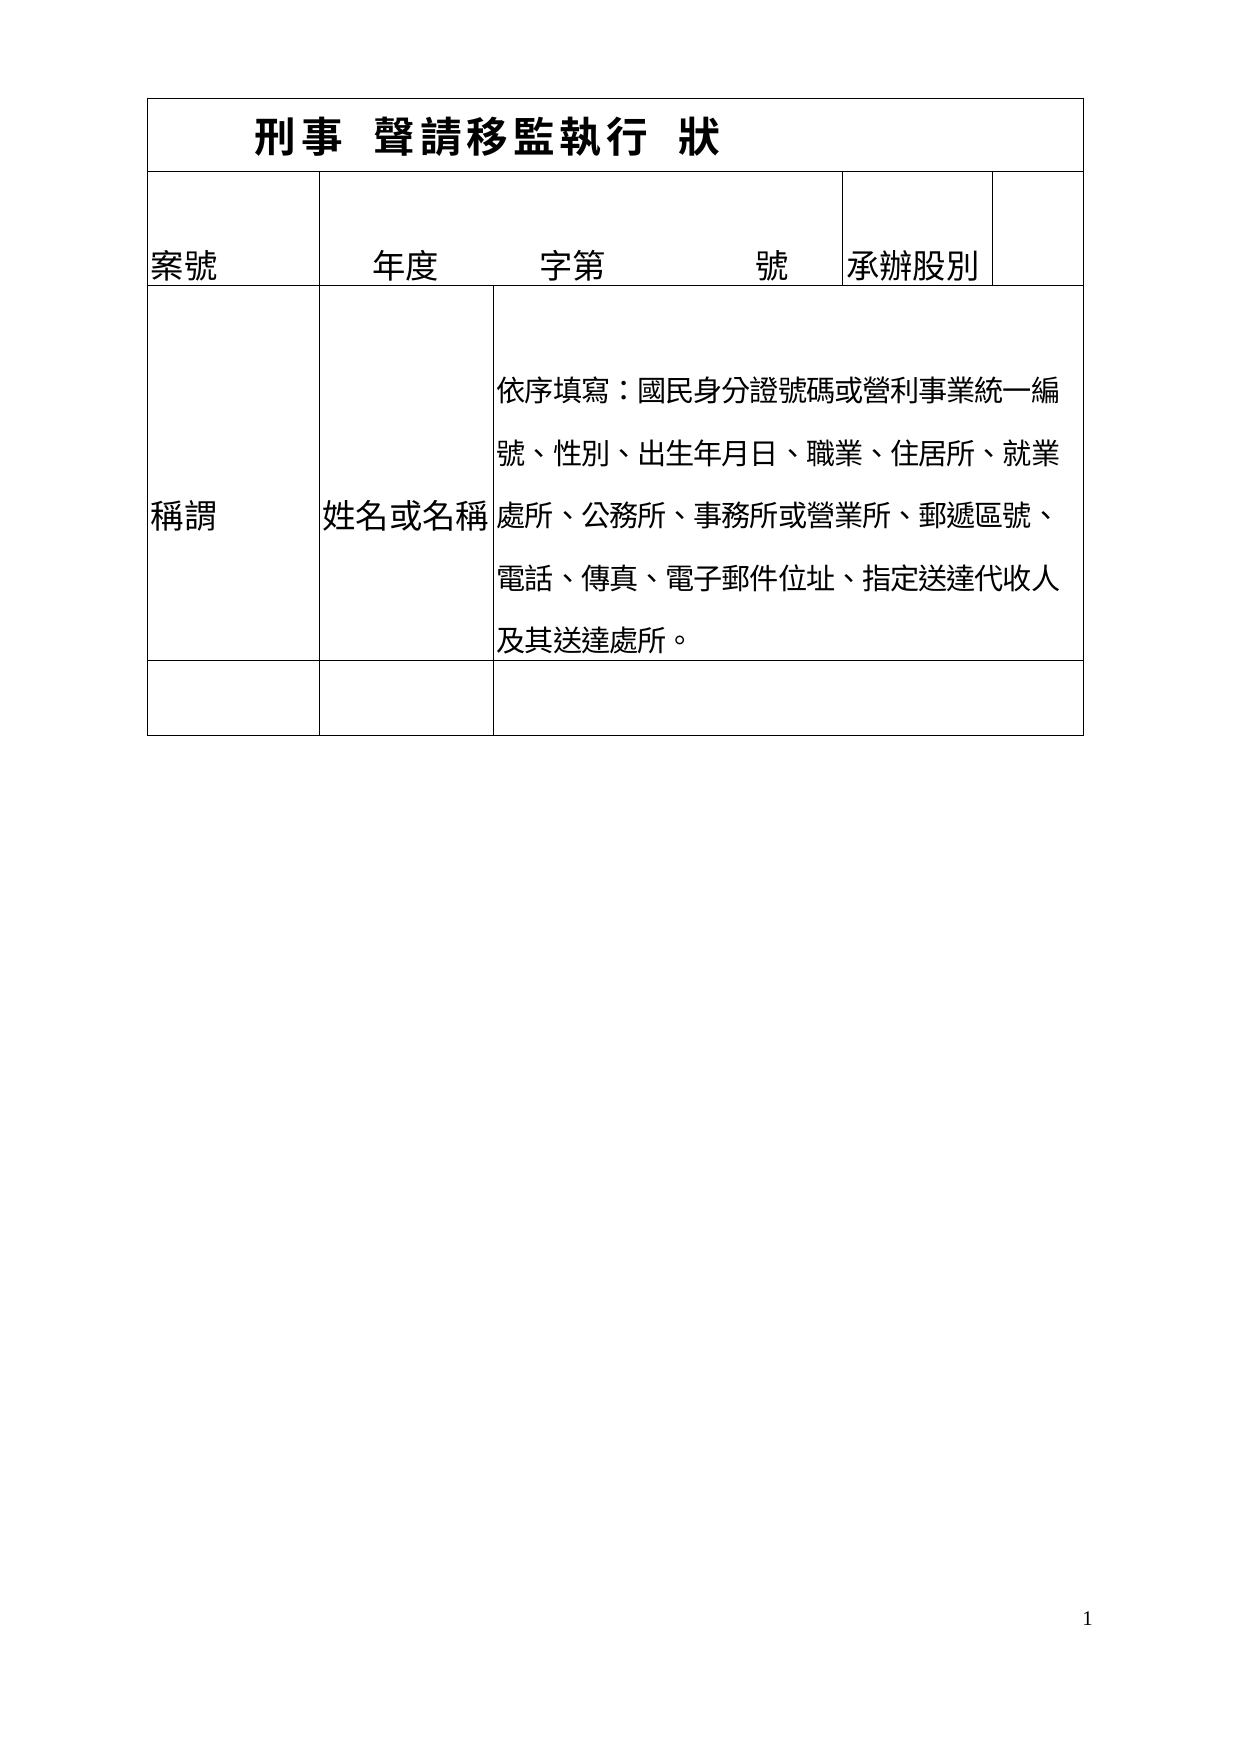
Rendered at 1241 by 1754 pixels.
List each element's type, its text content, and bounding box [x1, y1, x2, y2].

table_cell [320, 661, 493, 735]
table_header 刑事 聲請移監執行 狀 [148, 99, 1083, 171]
table_cell 案號 [148, 172, 319, 285]
table_cell [494, 661, 1083, 735]
table_cell 承辦股別 [843, 172, 992, 285]
table_cell 年度 字第 號 [320, 172, 842, 285]
table_cell 稱謂 [148, 286, 319, 660]
table_cell [148, 661, 319, 735]
table_cell 姓名或名稱 [320, 286, 493, 660]
table_cell [993, 172, 1083, 285]
table_cell 依序填寫：國民身分證號碼或營利事業統一編號、性別、出生年月日、職業、住居所、就業處所、公務所、事務所或營業所、郵遞區號、電話、傳真、電子郵件位址、指定送達代收人及其送達處所。 [494, 286, 1083, 660]
